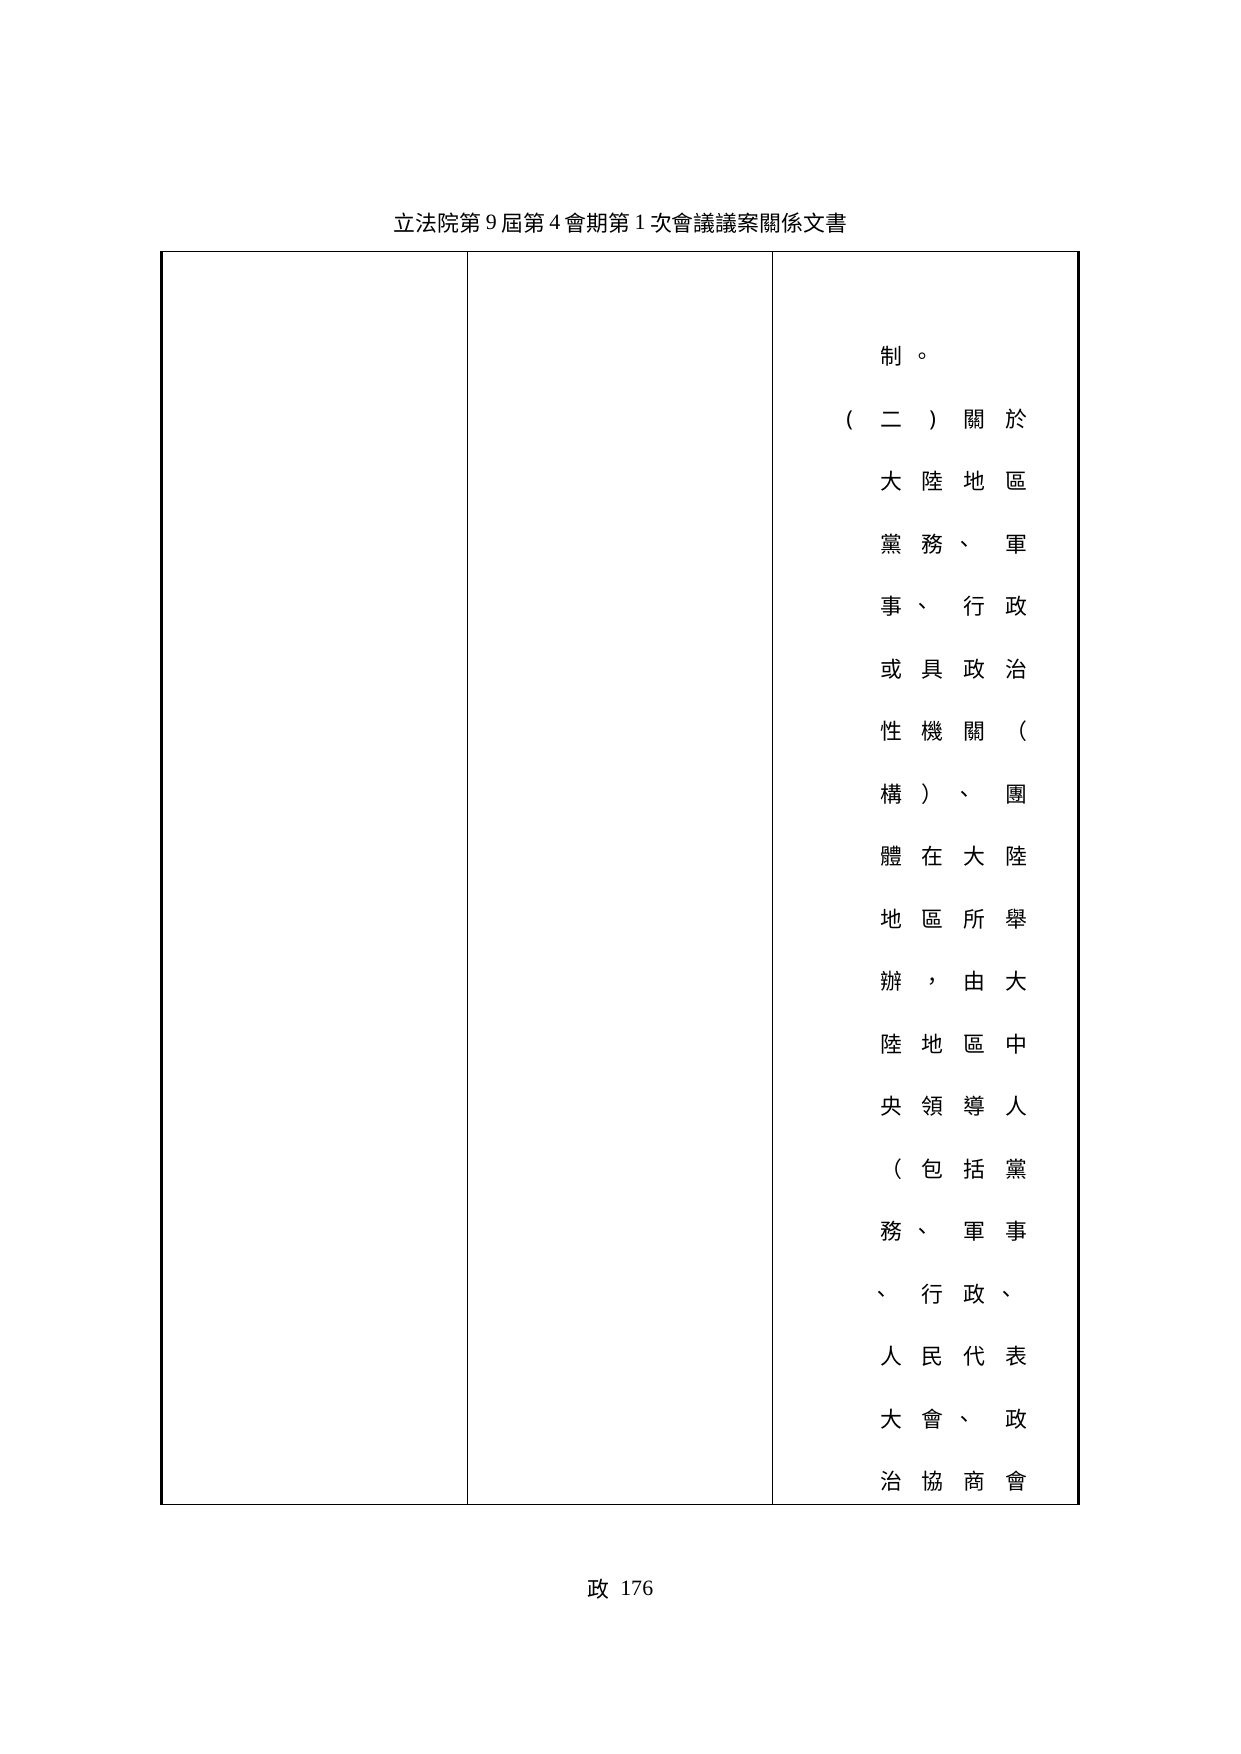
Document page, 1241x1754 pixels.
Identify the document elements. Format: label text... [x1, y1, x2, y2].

table_cell 制。 (二)關於大陸地區黨務、軍事、行政或具政治性機關（構）、團體在大陸地區所舉辦，由大陸地區中央領導人（包括黨務、軍事、行政、人民代表大會、政治協商會 [773, 252, 1077, 1504]
table_cell [163, 252, 467, 1504]
table_cell [468, 252, 772, 1504]
